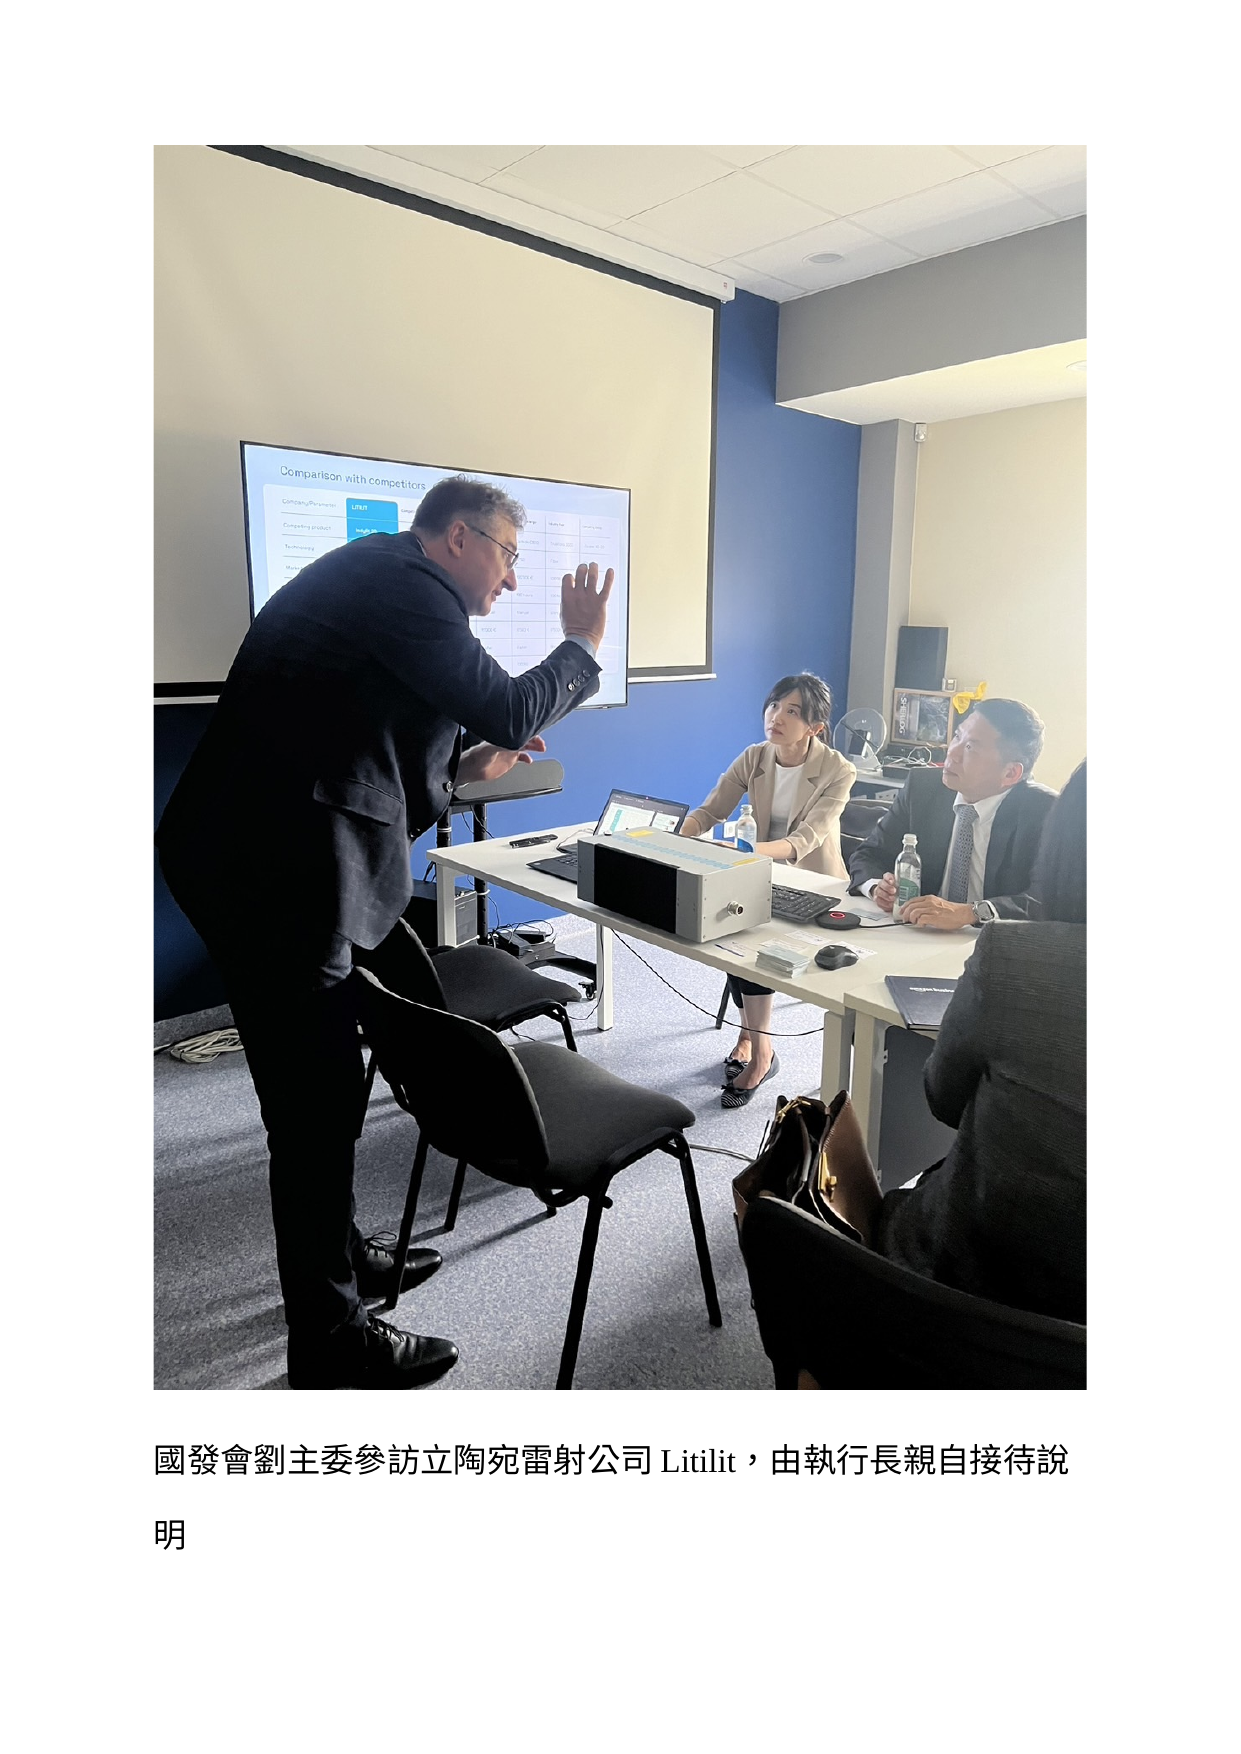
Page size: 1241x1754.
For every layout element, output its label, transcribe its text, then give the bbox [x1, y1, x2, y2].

text 國發會劉主委參訪立陶宛雷射公司Litilit，由執行長親自接待說明 [153, 1421, 1087, 1571]
picture [153, 145, 1087, 1390]
